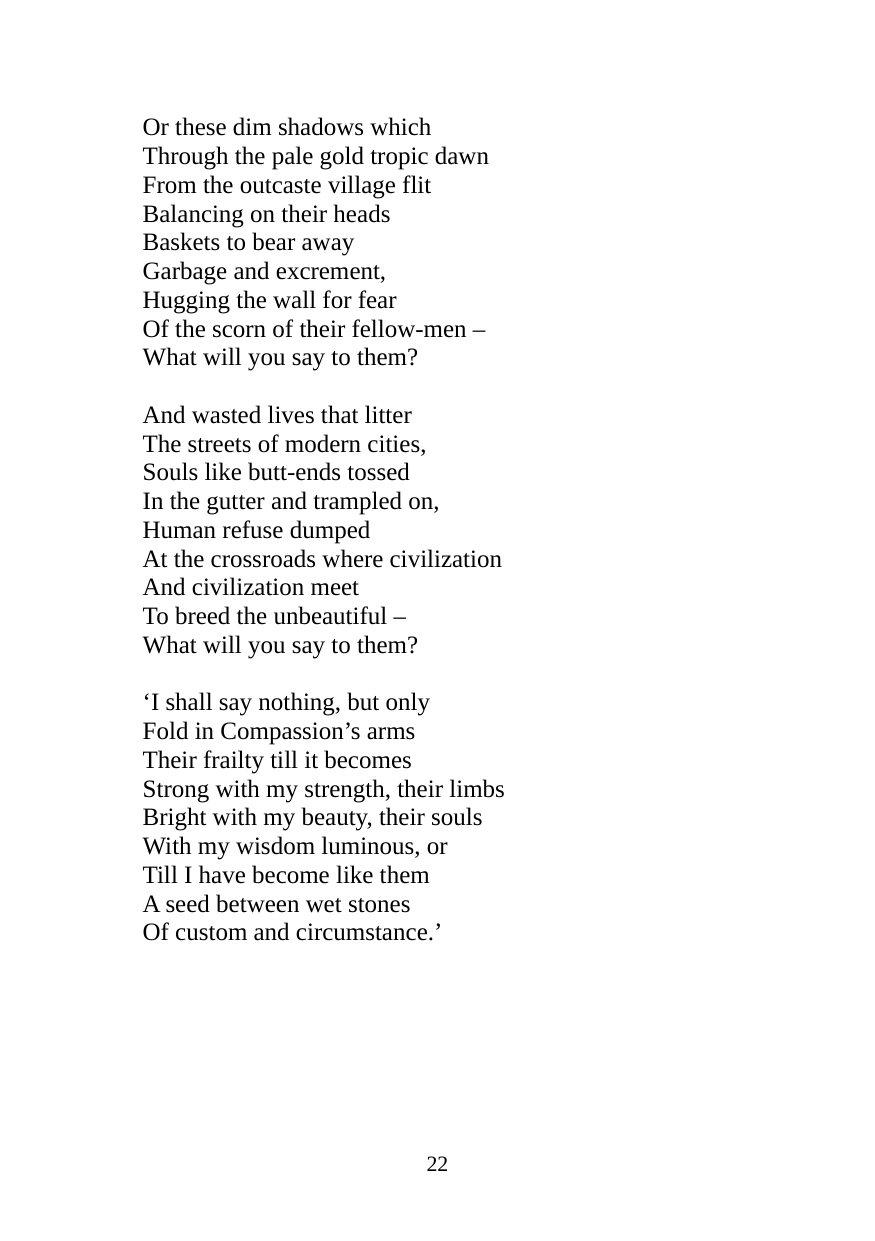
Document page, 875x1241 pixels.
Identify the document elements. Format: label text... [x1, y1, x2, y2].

text A seed between wet stones [142, 889, 732, 917]
text With my wisdom luminous, or [142, 831, 732, 860]
text Through the pale gold tropic dawn [142, 141, 732, 170]
text Garbage and excrement, [142, 256, 732, 285]
text Human refuse dumped [142, 515, 732, 544]
text To breed the unbeautiful – [142, 601, 732, 630]
text Souls like butt-ends tossed [142, 457, 732, 486]
text What will you say to them? [142, 342, 732, 371]
text Fold in Compassion’s arms [142, 716, 732, 745]
text Till I have become like them [142, 860, 732, 889]
text What will you say to them? [142, 630, 732, 659]
text Strong with my strength, their limbs [142, 774, 732, 802]
text ‘I shall say nothing, but only [142, 687, 732, 716]
text And civilization meet [142, 572, 732, 601]
text Or these dim shadows which [142, 112, 732, 141]
text At the crossroads where civilization [142, 544, 732, 572]
text Of the scorn of their fellow-men – [142, 314, 732, 342]
text Hugging the wall for fear [142, 285, 732, 314]
text Of custom and circumstance.’ [142, 917, 732, 946]
text And wasted lives that litter [142, 400, 732, 429]
text Their frailty till it becomes [142, 745, 732, 774]
text In the gutter and trampled on, [142, 486, 732, 515]
text The streets of modern cities, [142, 429, 732, 457]
text Bright with my beauty, their souls [142, 802, 732, 831]
text Baskets to bear away [142, 227, 732, 256]
text Balancing on their heads [142, 199, 732, 227]
text From the outcaste village flit [142, 170, 732, 199]
